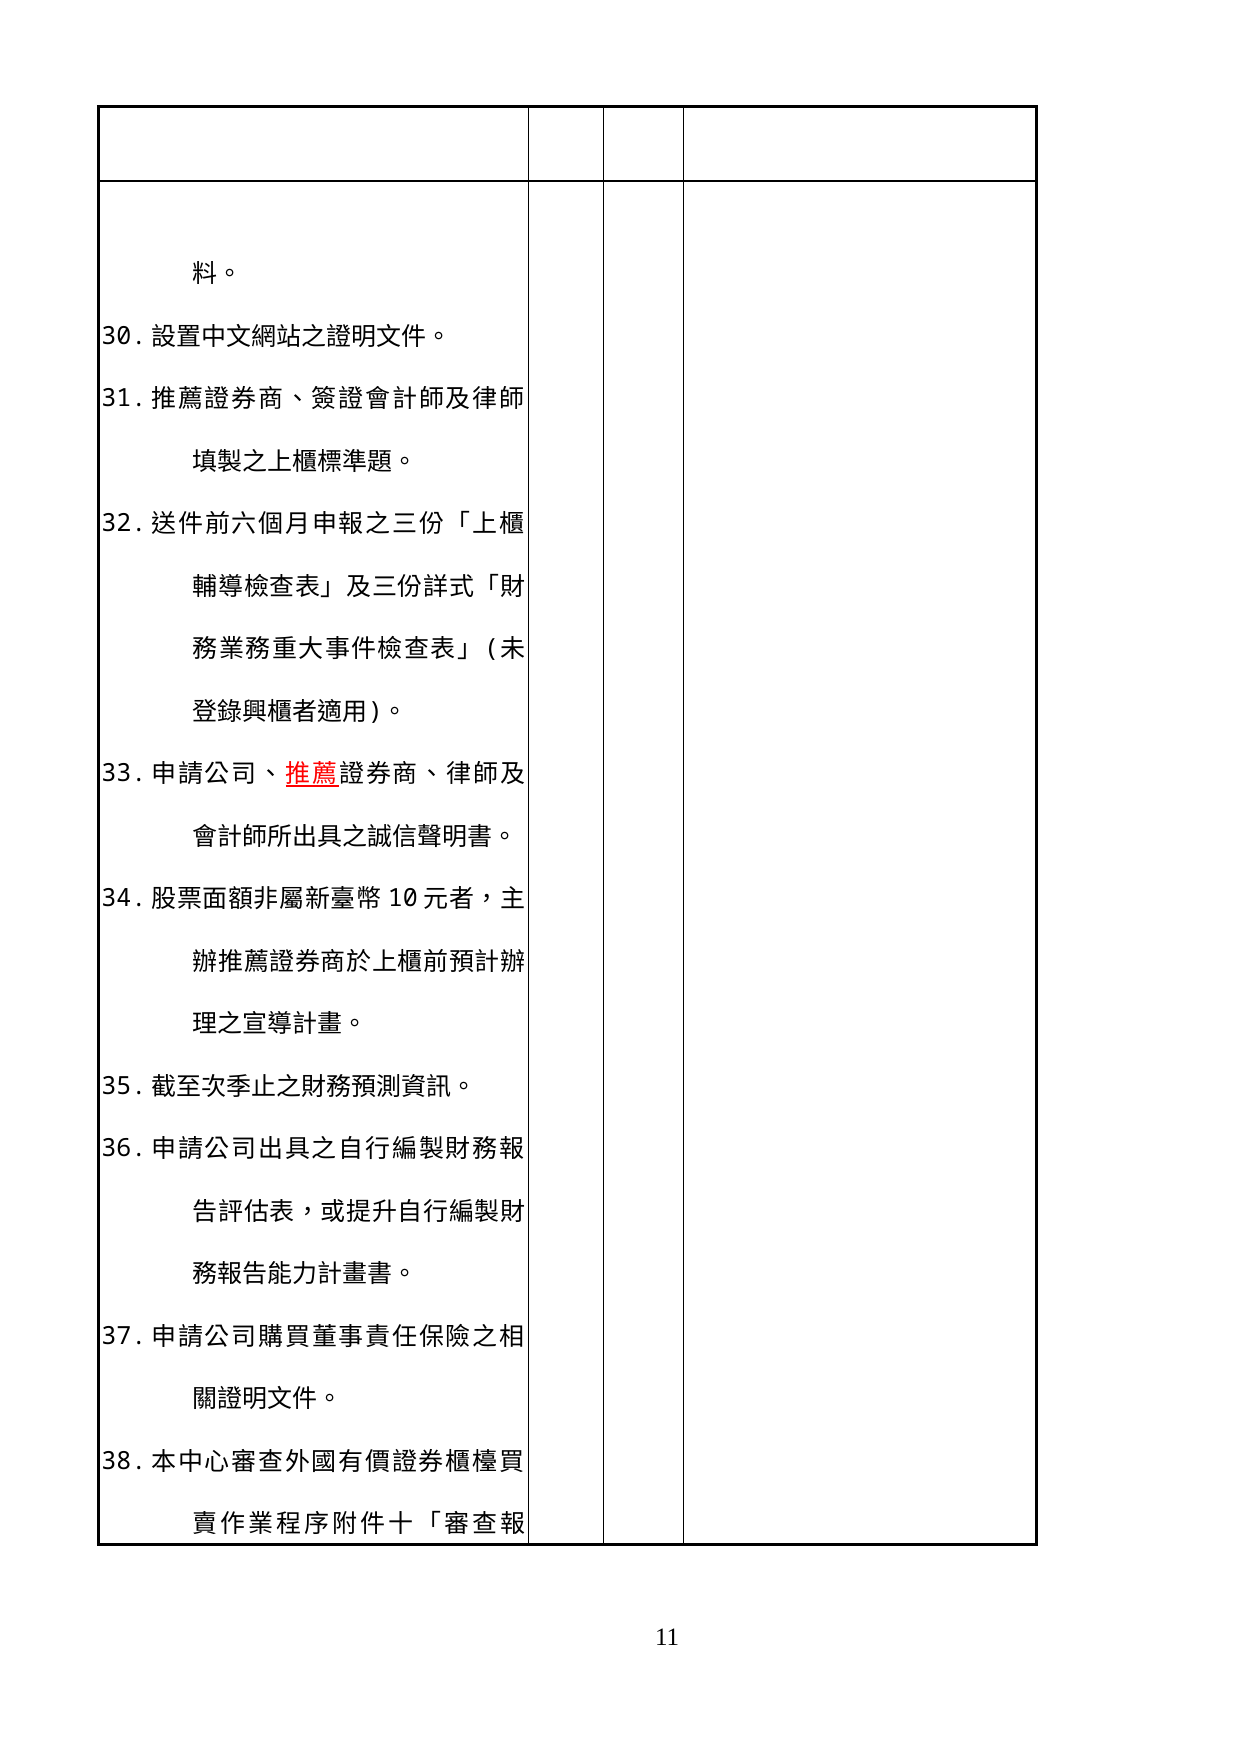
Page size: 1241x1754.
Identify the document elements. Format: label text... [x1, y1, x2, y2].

table_header [684, 108, 1035, 180]
table_cell 外國發行人股票第一上櫃申請書。 申請公司經我國外交部駐外單位認證之依註冊地國法律組織登記且有效存在之股份有限責任公司之證明文件影本。 申請公司針對下列事項出具之聲明書： 未違反「臺灣地區與大陸地區人民關係條例」相關規範。 申請公司並非依大陸地區法令組織登記者。 申請公司及其具有中華民國國籍之董事、經理人及持有公司股份超過股份總額百分之十之股東，暨申請公司所控制之營運主體係依中華民國公司法令組織成立，從事大陸地區投資者，係符合「臺灣地區與大陸地區人民關係條例」及「在大陸地區從事投資或技術合作許可辦法」等規定。 申請公司股東屬大陸地區人民來臺投資許可辦法定義之投資人者，其直接或間接持有該公司股份未逾30%，且未具有控制能力。 無其他違反「臺灣地區與大陸地區人民關係條例」相關規範之情事。 在不違反註冊地國法令情況下，第一上櫃後應於中華民國境內召開股東會。 若註冊地國法令規定不得於境外召開股東會者，公司已訂有得採委託投票或通訊投票之相關制度，其內容應包括具體做法、註冊地國法令對投票之限制及對中華民國股東之股東權益保護等重要事項。 符合本中心外國有價證券櫃檯買賣審查準則第四條第一項第二款及第八條規定。 本股票第一上櫃申請書及其附件所載事項無虛偽、隱匿情事。 科技事業或文化創意事業檢送經經濟部、行政院農業委員會或本中心委託之專業機構出具其係屬科技事業或文化創意事業且具市場性之評估意見影本。 董事會或股東會決議申請股票第一上櫃之議事錄影本。 外國發行人股票第一上櫃契約。 採無實體發行(含私募有價證券)之登錄證明(但其註冊地法令另有規定者，則不適用)。 申請公司與推薦證券商簽訂之輔導股票上櫃契約影本。 申請公司與主辦推薦證券商簽訂有關其於上櫃掛牌年度及其後二個會計年度內繼續委任主辦推薦證券商協助其遵循我國證券法令、本中心規章暨公告事項及外國發行人股票第一上櫃契約之契約影本(以科技事業申請第一上櫃者，上開繼續委任主辦推薦證券商期間為上櫃掛牌年度及其後三個會計年度)。 股票上櫃審查表。 下列以中文版本為主並以新臺幣為編製單位之財務報告： 最近二年度經會計師查核簽證之財務報告。 申請日期已逾季度終了後四十五天者，加附最近一季經會計師核閱之財務報告。 會計師專案審查公司內部控制所出具無保留意見之審查報告。 財務報告內容無虛偽或隱匿之聲明書、相關之會計師查核或核閱工作底稿、永久檔案及「會計師簽證作業覆核表」。 會計師就申請公司內部控制制度審查覆核表。 股權分散表；若未符合股權分散標準，申請公司於掛牌前達成股權分散標準之承諾書。 依規定委託指定機構集中保管股票之證明書影本或承諾書。 兩家以上推薦證券商之推薦書(須註明主辦及協辦推薦證券商)及推薦證券商評估報告工作底稿。 推薦證券商針對下列事項出具之聲明書： 符合本中心外國有價證券櫃檯買賣審查準則第八條之規定。 評估報告及所提供之資料無虛偽隱匿或遺漏外國發行人重要財務業務資訊之情事。 訴訟及非訟代理人之基本資料，及該代理人係「在我國境內有住所或居所之自然人」之證明文件影本。 申請公司與訴訟及非訟代理人之授權文件影本。(授權內容至少應有「申請公司以該代理人為證券交易法在我國境內之負責人」) 申請公司之承諾書。承諾遵守本中心外國有價證券櫃檯買賣審查準則第四條第一項第十三款規定之事項；承諾於上櫃掛牌後，若本中心「外國發行人註冊地股東權益保護事項檢查表」所訂之股東權益保護重要事項有修正時，應於不牴觸註冊地國法令之情形下，於最近一次股東會提案修訂公司章程，且修正公司章程所訂「股東權益保護之重要事項」時，需於提董事會決議十日前先向本中心申報其公司章程修正草案及律師評估意見；承諾於所屬國辦理增資時，應以書面通知本中心。 推薦證券商填製之「外國審查準則第九條第一項各款情事審查表」、「投資控股公司申請條件審查表」、其評估報告工作分配表、撰寫評估報告人員名單與相關懲處記錄。 申請日最近一年內申請公司之負責人、董事及持股超過股份總額百分之十之股東業已參加證券法規研習課程之證明文件影本(含董事進修公司治理相關課程三小時之證明文件)。 推薦證券商輔導人員進修公司治理相關課程之證明文件影本。 股務代理契約影本；專業股務代理機構經臺灣集中保管結算所股份有限公司出具符合規定之證明文件。 公開說明書稿本(含推薦證券商評估報告)；本次檢送之各期財務報告及公開說明書電子檔上傳至本中心指定之網際網路資訊申報系統之證明文件。 董事、持股超過股份總額百分之十之股東及提出股份供推薦證券商認購之股東如與他人訂有股份附買回條件之協議者，在申請日仍屬有效之協議等相關資料。 申請公司與推薦證券商共同訂定股票承銷價格之依據及方式之說明書。 律師填製之「外國發行人註冊地股東權益保護事項檢查表」、「法律事項檢查表」、其工作底稿及律師與申請公司所出具「其彼此間並無前開檢查表之填表注意事項一所列情事」之聲明書。 會計師出具最近三年內部控制制度建議書(無則免付)。 申請公司之公司治理自評報告或外部獨立客觀機構之公司治理評量報告。 董事戶籍及通訊聯絡方式之資料。 設置中文網站之證明文件。 推薦證券商、簽證會計師及律師填製之上櫃標準題。 送件前六個月申報之三份「上櫃輔導檢查表」及三份詳式「財務業務重大事件檢查表」(未登錄興櫃者適用)。 申請公司、推薦證券商、律師及會計師所出具之誠信聲明書。 股票面額非屬新臺幣10元者，主辦推薦證券商於上櫃前預計辦理之宣導計畫。 截至次季止之財務預測資訊。 申請公司出具之自行編製財務報告評估表，或提升自行編製財務報告能力計畫書。 申請公司購買董事責任保險之相關證明文件。 本中心審查外國有價證券櫃檯買賣作業程序附件十「審查報告」內之「申請公司及中介機構補充書件」(補充書件四及七除外)。 其他必要之證明文件或資料。 [100, 182, 528, 1543]
table_cell [604, 182, 683, 1543]
table_cell 2 1 1 1 1 5 1 1 1 1 1 1 1 1 1 1 1 1 1 1 1 1 1 1 1 1 12 1 1 1 1 1 1 1 1 1 1 1 1 1 1 1 1 1 [529, 182, 603, 1543]
table_cell [684, 182, 1035, 1543]
table_header [604, 108, 683, 180]
table_header [529, 108, 603, 180]
table_header [100, 108, 528, 180]
